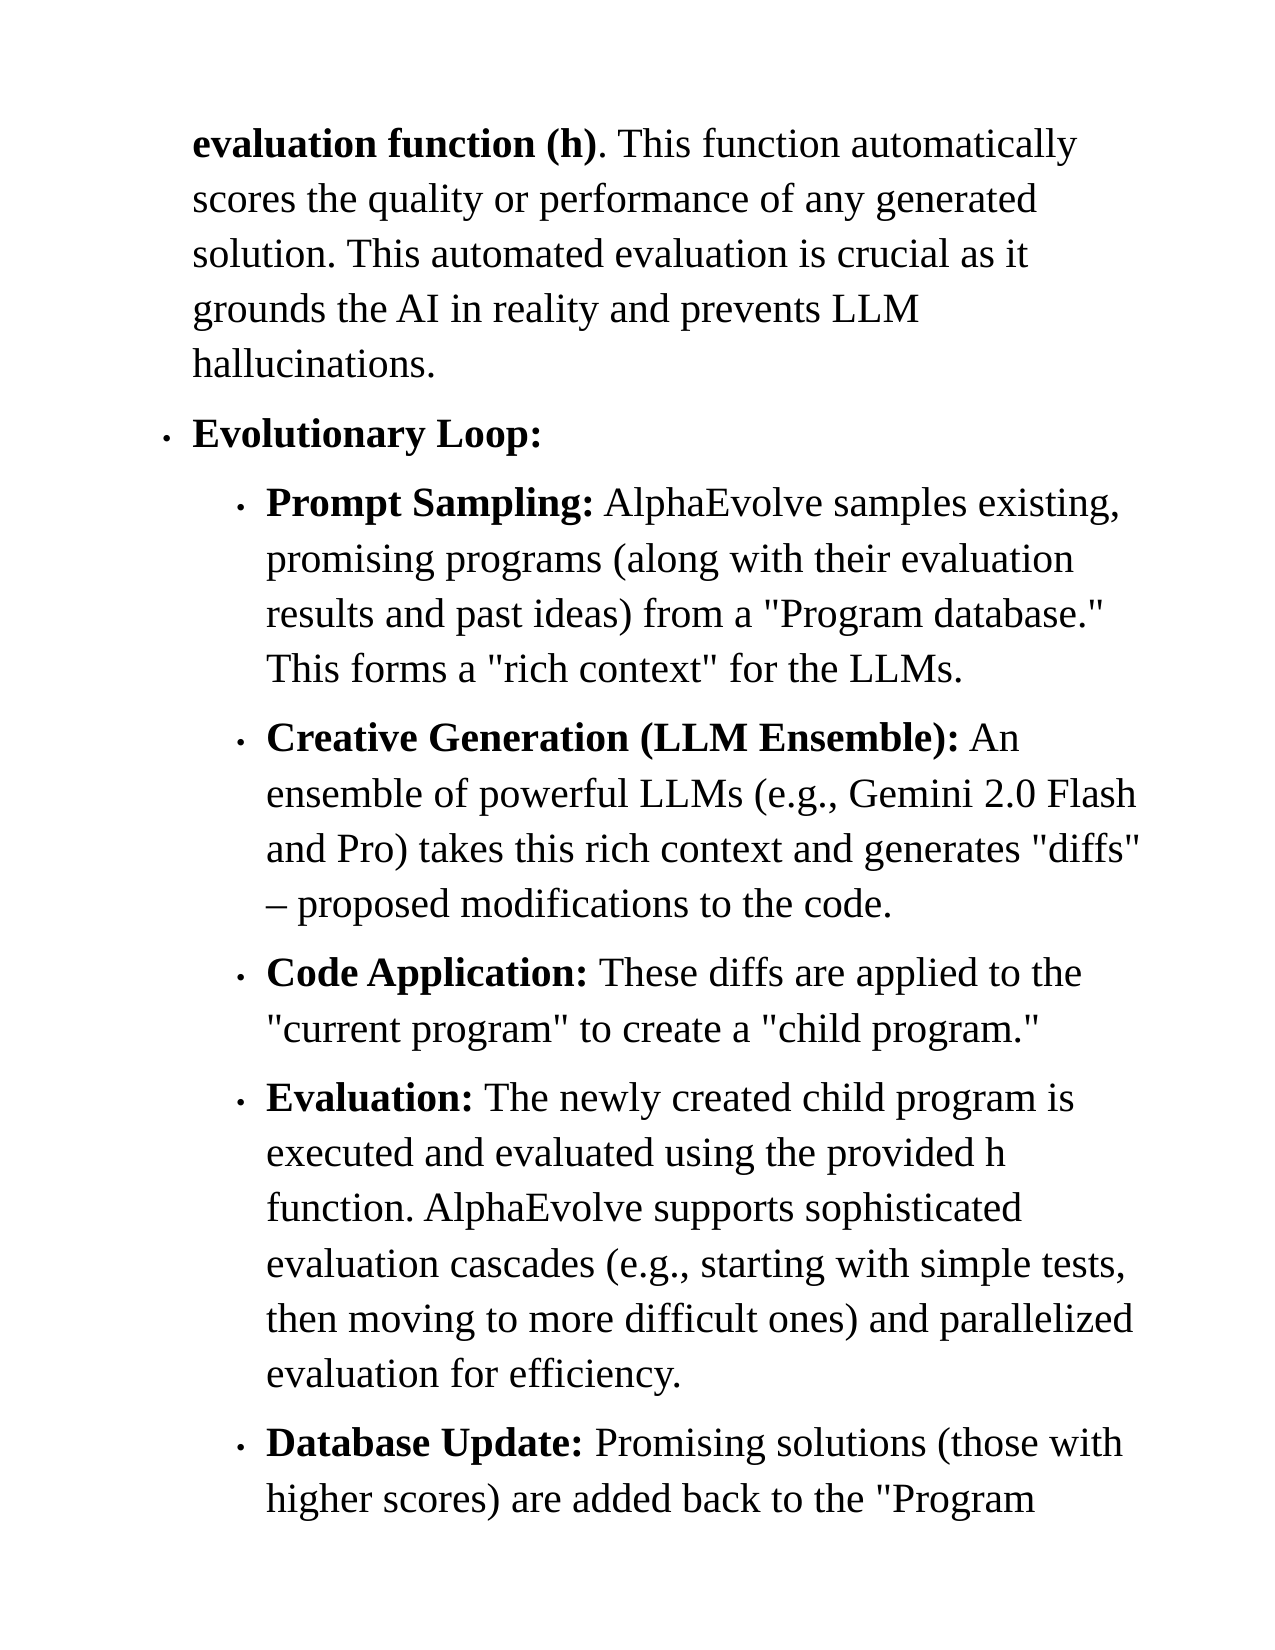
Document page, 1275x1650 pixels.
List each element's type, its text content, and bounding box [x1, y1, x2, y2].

list Code Application: These diffs are applied to the "current program" to create a "child program." [236, 948, 1157, 1051]
list Evolutionary Loop: [162, 408, 1157, 456]
list Prompt Sampling: AlphaEvolve samples existing, promising programs (along with their evaluation results and past ideas) from a "Program database." This forms a "rich context" for the LLMs. [236, 478, 1157, 691]
list Database Update: Promising solutions (those with higher scores) are added back to the "Program [236, 1418, 1157, 1521]
list evaluation function (h). This function automatically scores the quality or performance of any generated solution. This automated evaluation is crucial as it grounds the AI in reality and prevents LLM hallucinations. [162, 118, 1157, 386]
list Evaluation: The newly created child program is executed and evaluated using the provided h function. AlphaEvolve supports sophisticated evaluation cascades (e.g., starting with simple tests, then moving to more difficult ones) and parallelized evaluation for efficiency. [236, 1073, 1157, 1396]
list Creative Generation (LLM Ensemble): An ensemble of powerful LLMs (e.g., Gemini 2.0 Flash and Pro) takes this rich context and generates "diffs" – proposed modifications to the code. [236, 713, 1157, 926]
